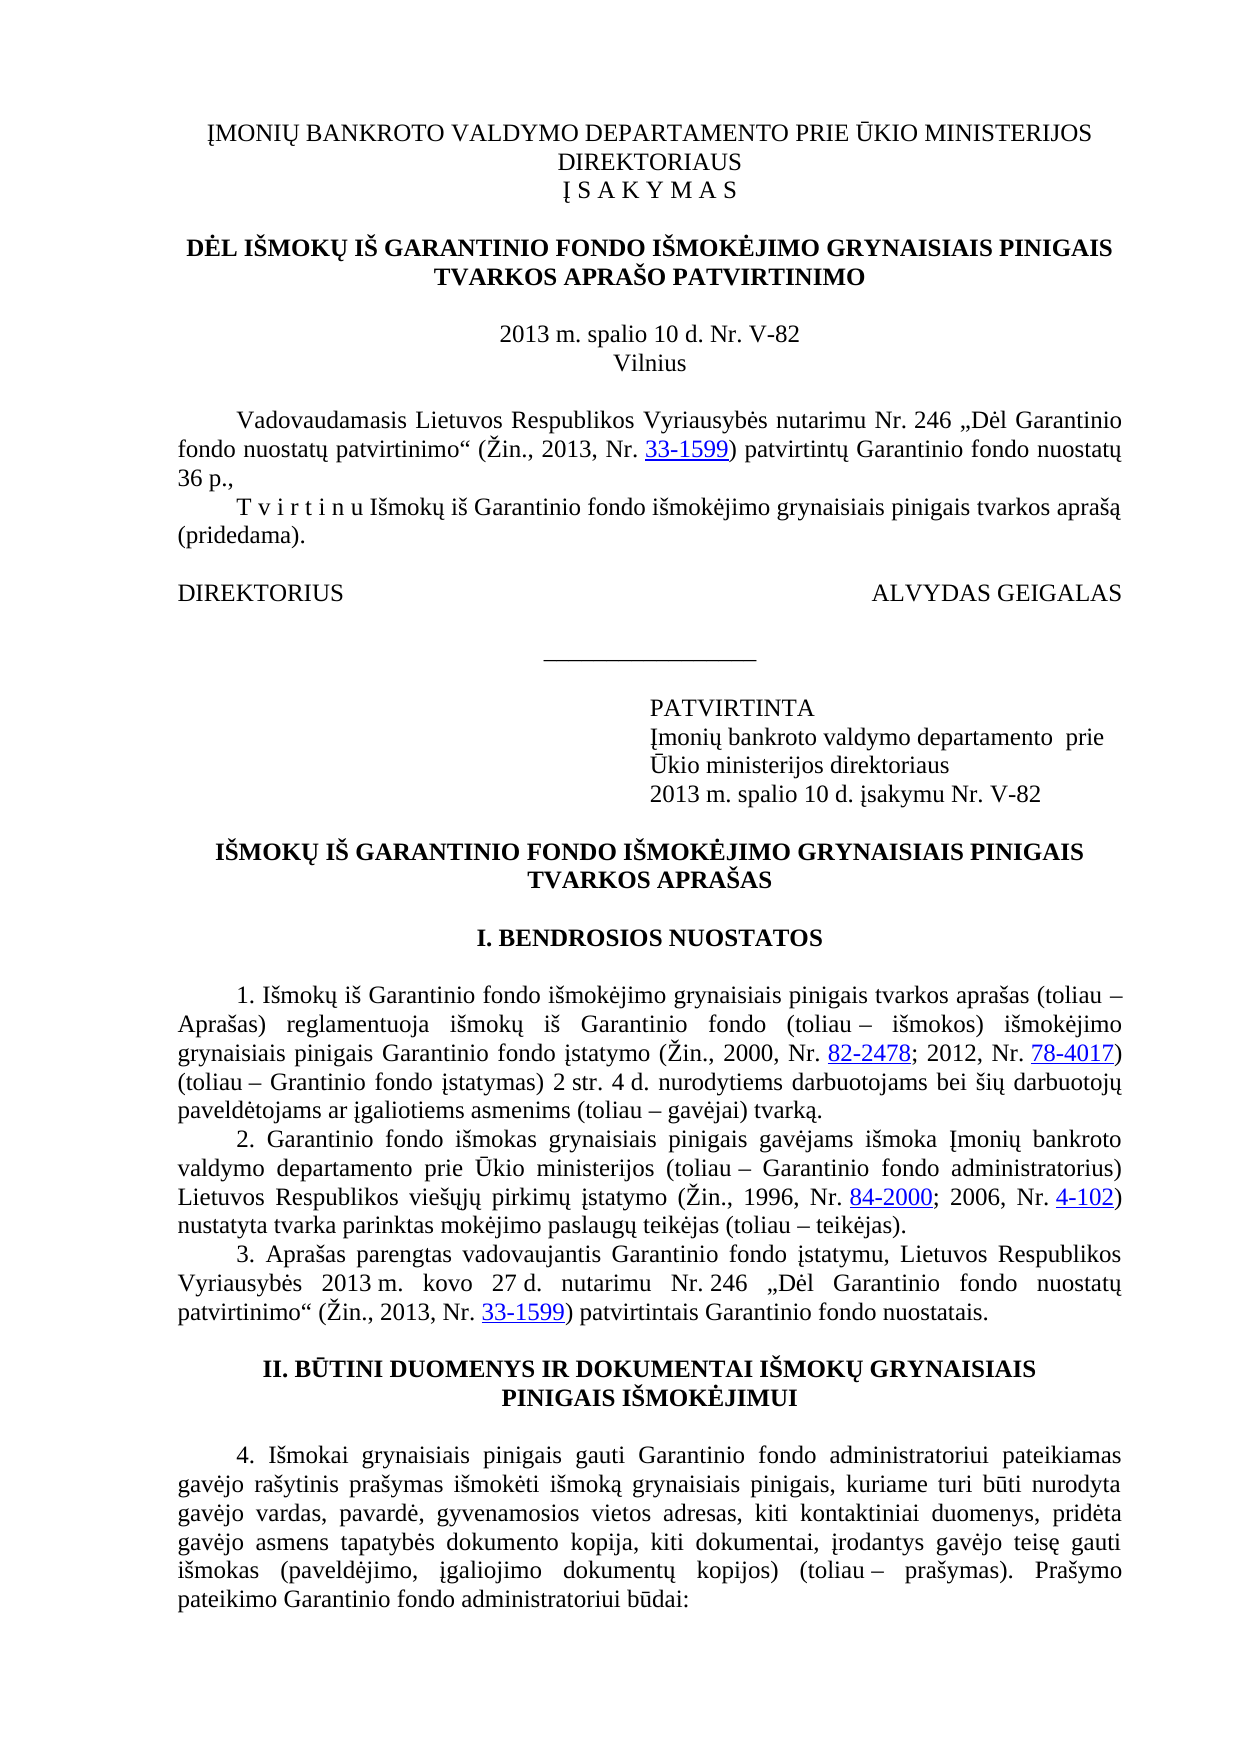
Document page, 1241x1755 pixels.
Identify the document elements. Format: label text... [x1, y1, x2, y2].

text Vadovaudamasis Lietuvos Respublikos Vyriausybės nutarimu Nr. 246 „Dėl Garantinio fondo nuostatų patvirtinimo“ (Žin., 2013, Nr. 33-1599) patvirtintų Garantinio fondo nuostatų 36 p., [177, 406, 1122, 492]
text DĖL IŠMOKŲ IŠ GARANTINIO FONDO IŠMOKĖJIMO GRYNAISIAIS PINIGAIS TVARKOS APRAŠO PATVIRTINIMO [177, 233, 1122, 291]
text IŠMOKŲ IŠ GARANTINIO FONDO IŠMOKĖJIMO GRYNAISIAIS PINIGAIS TVARKOS APRAŠAS [177, 837, 1122, 894]
text II. BŪTINI DUOMENYS IR DOKUMENTAI IŠMOKŲ GRYNAISIAIS [177, 1354, 1122, 1383]
text Į S A K Y M A S [177, 176, 1122, 204]
text 1. Išmokų iš Garantinio fondo išmokėjimo grynaisiais pinigais tvarkos aprašas (toliau – Aprašas) reglamentuoja išmokų iš Garantinio fondo (toliau – išmokos) išmokėjimo grynaisiais pinigais Garantinio fondo įstatymo (Žin., 2000, Nr. 82-2478; 2012, Nr. 78-4017) (toliau – Grantinio fondo įstatymas) 2 str. 4 d. nurodytiems darbuotojams bei šių darbuotojų paveldėtojams ar įgaliotiems asmenims (toliau – gavėjai) tvarką. [177, 981, 1122, 1124]
text 3. Aprašas parengtas vadovaujantis Garantinio fondo įstatymu, Lietuvos Respublikos Vyriausybės 2013 m. kovo 27 d. nutarimu Nr. 246 „Dėl Garantinio fondo nuostatų patvirtinimo“ (Žin., 2013, Nr. 33-1599) patvirtintais Garantinio fondo nuostatais. [177, 1239, 1122, 1326]
text 4. Išmokai grynaisiais pinigais gauti Garantinio fondo administratoriui pateikiamas gavėjo rašytinis prašymas išmokėti išmoką grynaisiais pinigais, kuriame turi būti nurodyta gavėjo vardas, pavardė, gyvenamosios vietos adresas, kiti kontaktiniai duomenys, pridėta gavėjo asmens tapatybės dokumento kopija, kiti dokumentai, įrodantys gavėjo teisę gauti išmokas (paveldėjimo, įgaliojimo dokumentų kopijos) (toliau – prašymas). Prašymo pateikimo Garantinio fondo administratoriui būdai: [177, 1441, 1122, 1613]
text 2. Garantinio fondo išmokas grynaisiais pinigais gavėjams išmoka Įmonių bankroto valdymo departamento prie Ūkio ministerijos (toliau – Garantinio fondo administratorius) Lietuvos Respublikos viešųjų pirkimų įstatymo (Žin., 1996, Nr. 84-2000; 2006, Nr. 4-102) nustatyta tvarka parinktas mokėjimo paslaugų teikėjas (toliau – teikėjas). [177, 1124, 1122, 1239]
text Vilnius [177, 348, 1122, 377]
text I. BENDROSIOS NUOSTATOS [177, 923, 1122, 952]
text PATVIRTINTA [649, 693, 1122, 722]
text 2013 m. spalio 10 d. Nr. V-82 [177, 319, 1122, 348]
text ĮMONIŲ BANKROTO VALDYMO DEPARTAMENTO PRIE ŪKIO MINISTERIJOS DIREKTORIAUS [177, 118, 1122, 176]
text T v i r t i n u Išmokų iš Garantinio fondo išmokėjimo grynaisiais pinigais tvarkos aprašą (pridedama). [177, 492, 1122, 549]
text Direktorius Alvydas Geigalas [177, 578, 1122, 607]
text PINIGAIS IŠMOKĖJIMUI [177, 1383, 1122, 1412]
text Įmonių bankroto valdymo departamento prie Ūkio ministerijos direktoriaus [649, 722, 1122, 779]
text _________________ [177, 636, 1122, 664]
text 2013 m. spalio 10 d. įsakymu Nr. V-82 [649, 779, 1122, 808]
